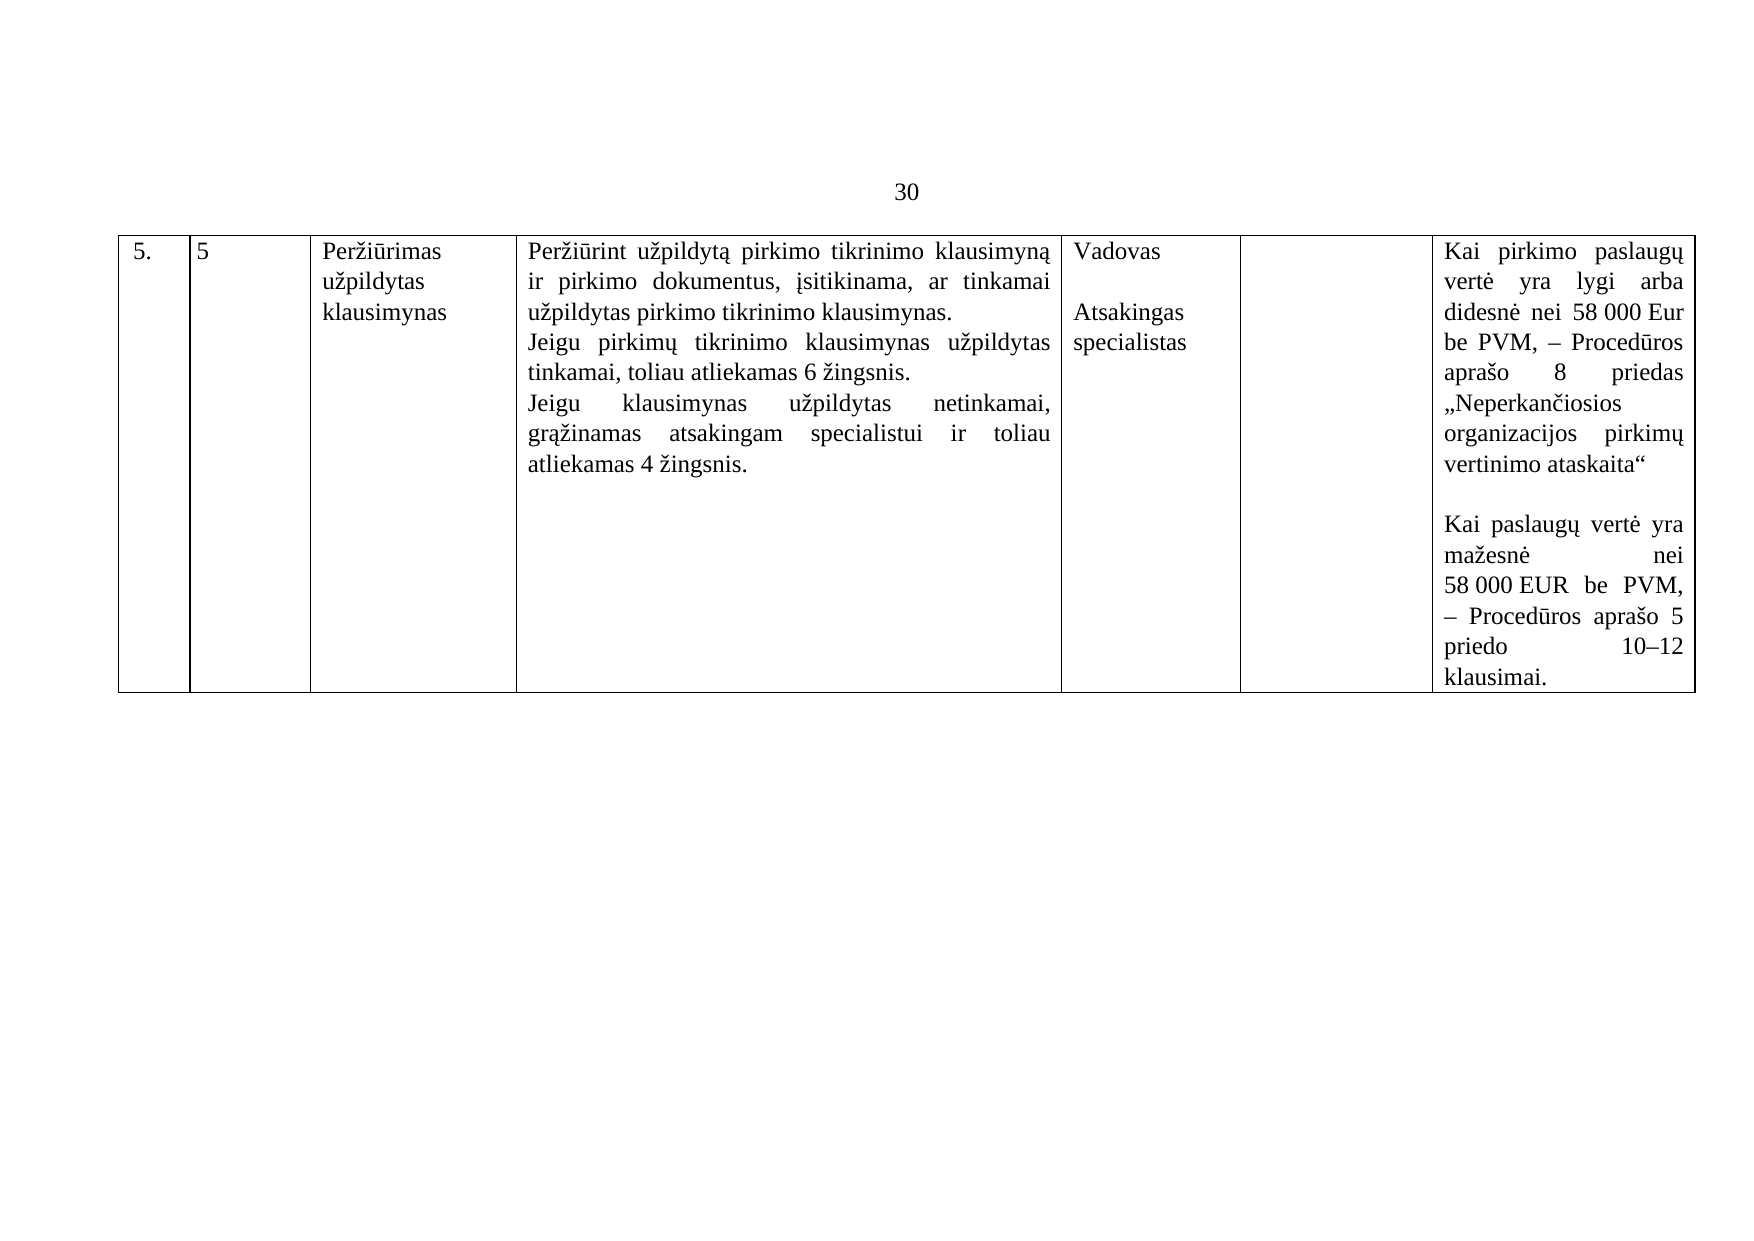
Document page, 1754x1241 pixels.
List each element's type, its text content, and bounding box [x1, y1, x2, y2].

table_cell [1241, 236, 1432, 692]
table_cell Vadovas Atsakingas specialistas [1062, 236, 1240, 692]
table_cell Kai pirkimo paslaugų vertė yra lygi arba didesnė nei 58 000 Eur be PVM, – Procedūros aprašo 8 priedas „Neperkančiosios organizacijos pirkimų vertinimo ataskaita“ Kai paslaugų vertė yra mažesnė nei 58 000 EUR be PVM, – Procedūros aprašo 5 priedo 10–12 klausimai. [1433, 236, 1694, 692]
table_cell 5 [191, 236, 310, 692]
table_cell 5. [119, 236, 189, 692]
table_cell Peržiūrimas užpildytas klausimynas [311, 236, 516, 692]
table_cell Peržiūrint užpildytą pirkimo tikrinimo klausimyną ir pirkimo dokumentus, įsitikinama, ar tinkamai užpildytas pirkimo tikrinimo klausimynas. Jeigu pirkimų tikrinimo klausimynas užpildytas tinkamai, toliau atliekamas 6 žingsnis. Jeigu klausimynas užpildytas netinkamai, grąžinamas atsakingam specialistui ir toliau atliekamas 4 žingsnis. [517, 236, 1061, 692]
